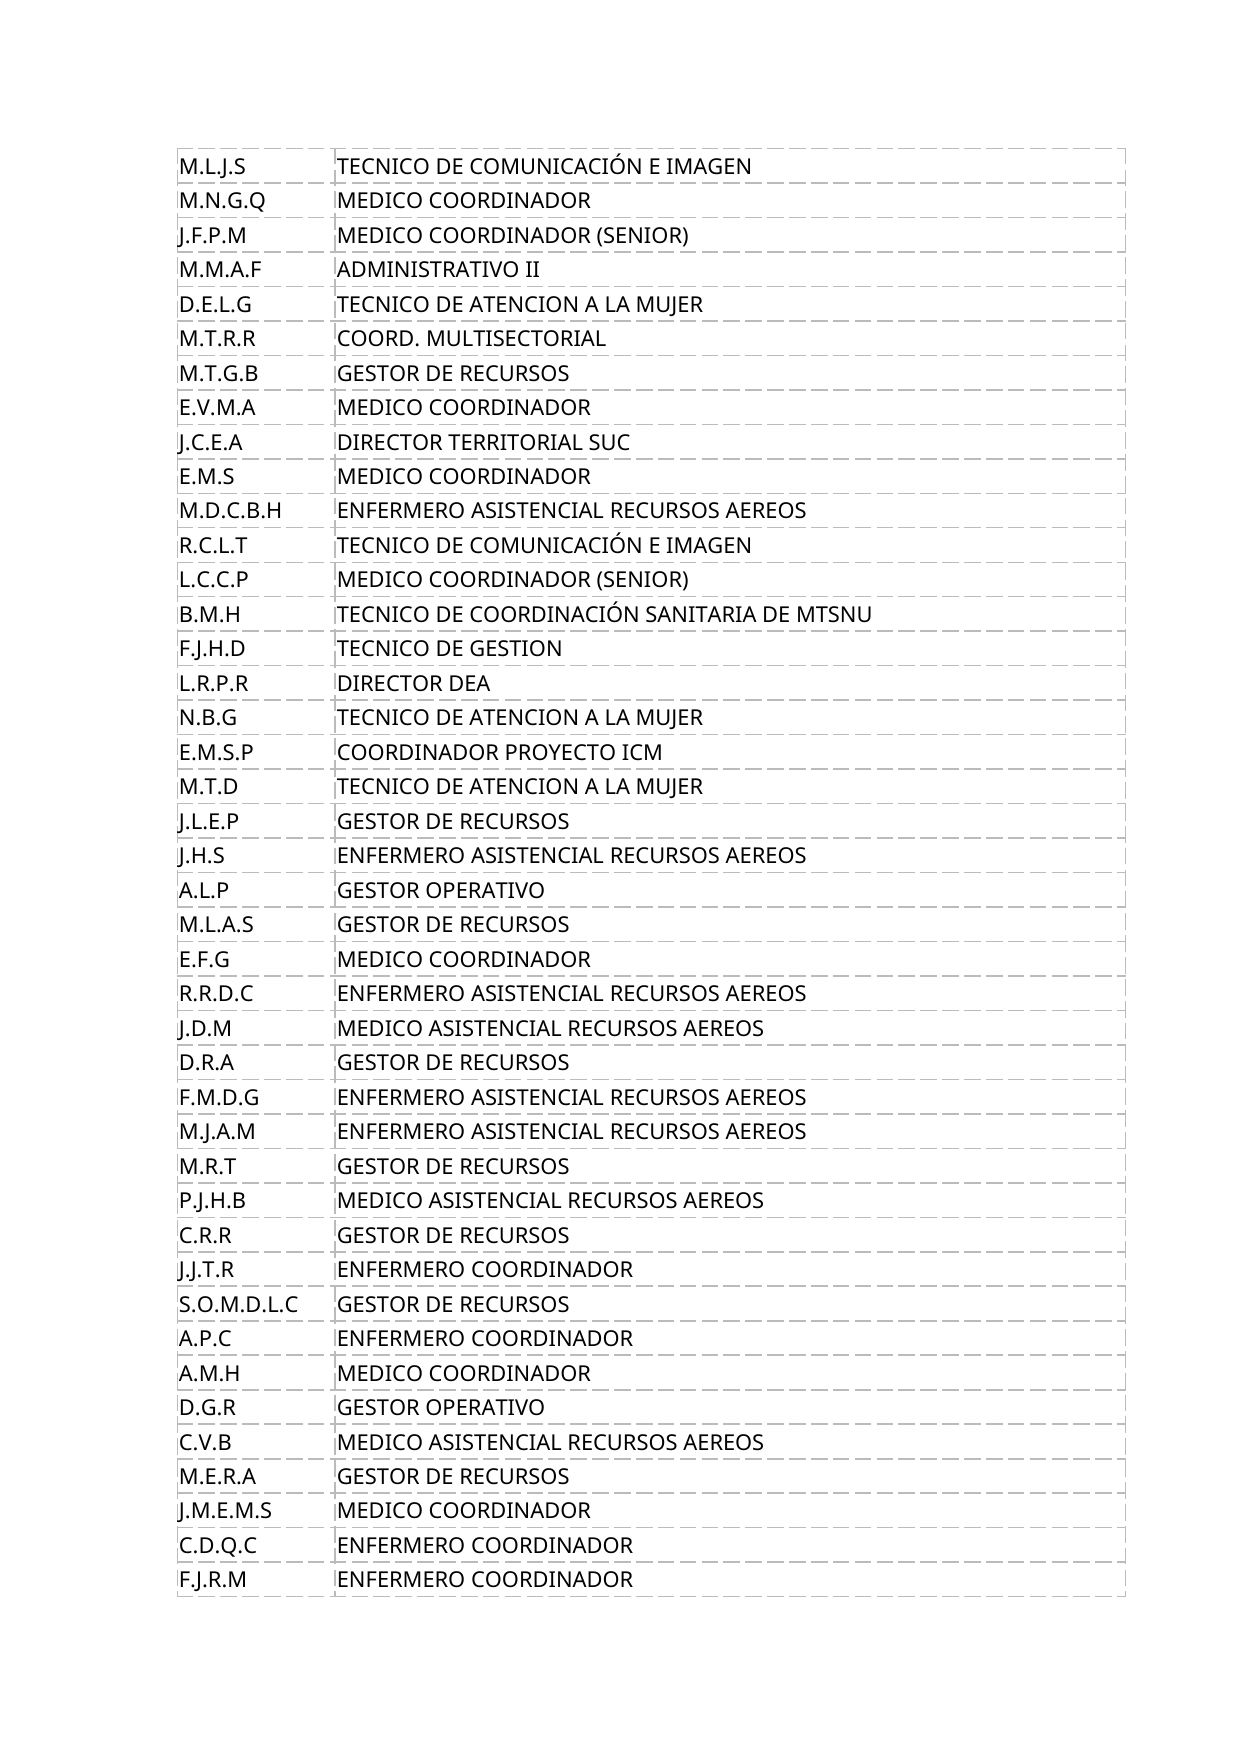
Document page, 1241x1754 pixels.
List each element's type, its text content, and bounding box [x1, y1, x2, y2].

table_cell L.R.P.R [177, 665, 335, 699]
table_cell MEDICO COORDINADOR (SENIOR) [335, 217, 1126, 251]
table_cell M.E.R.A [177, 1458, 335, 1492]
table_cell TECNICO DE GESTION [335, 630, 1126, 665]
table_cell J.D.M [177, 1010, 335, 1044]
table_cell GESTOR OPERATIVO [335, 872, 1126, 906]
table_cell TECNICO DE COMUNICACIÓN E IMAGEN [335, 527, 1126, 561]
table_cell J.H.S [177, 837, 335, 872]
table_cell J.M.E.M.S [177, 1492, 335, 1527]
table_cell MEDICO COORDINADOR (SENIOR) [335, 561, 1126, 596]
table_cell GESTOR DE RECURSOS [335, 1148, 1126, 1182]
table_cell MEDICO COORDINADOR [335, 941, 1126, 975]
table_cell R.C.L.T [177, 527, 335, 561]
table_cell GESTOR DE RECURSOS [335, 1285, 1126, 1320]
table_cell MEDICO ASISTENCIAL RECURSOS AEREOS [335, 1010, 1126, 1044]
table_cell COORD. MULTISECTORIAL [335, 320, 1126, 354]
table_cell ENFERMERO COORDINADOR [335, 1561, 1126, 1596]
table_cell M.R.T [177, 1148, 335, 1182]
table_cell MEDICO COORDINADOR [335, 1492, 1126, 1527]
table_cell M.D.C.B.H [177, 493, 335, 527]
table_cell ENFERMERO ASISTENCIAL RECURSOS AEREOS [335, 1079, 1126, 1113]
table_cell N.B.G [177, 699, 335, 734]
table_cell ADMINISTRATIVO II [335, 251, 1126, 286]
table_cell J.C.E.A [177, 424, 335, 458]
table_cell J.L.E.P [177, 803, 335, 837]
table_cell DIRECTOR DEA [335, 665, 1126, 699]
table_cell L.C.C.P [177, 561, 335, 596]
table_cell ENFERMERO COORDINADOR [335, 1320, 1126, 1354]
table_cell GESTOR DE RECURSOS [335, 1216, 1126, 1251]
table_cell M.N.G.Q [177, 182, 335, 217]
table_cell TECNICO DE COMUNICACIÓN E IMAGEN [335, 148, 1126, 182]
table_cell MEDICO ASISTENCIAL RECURSOS AEREOS [335, 1182, 1126, 1216]
table_cell F.J.H.D [177, 630, 335, 665]
table_cell C.R.R [177, 1216, 335, 1251]
table_cell TECNICO DE ATENCION A LA MUJER [335, 699, 1126, 734]
table_cell M.L.J.S [177, 148, 335, 182]
table_cell C.D.Q.C [177, 1527, 335, 1561]
table_cell M.M.A.F [177, 251, 335, 286]
table_cell F.M.D.G [177, 1079, 335, 1113]
table_cell ENFERMERO ASISTENCIAL RECURSOS AEREOS [335, 837, 1126, 872]
table_cell B.M.H [177, 596, 335, 630]
table_cell D.G.R [177, 1389, 335, 1423]
table_cell C.V.B [177, 1423, 335, 1458]
table_cell A.M.H [177, 1354, 335, 1389]
table_cell TECNICO DE COORDINACIÓN SANITARIA DE MTSNU [335, 596, 1126, 630]
table_cell J.J.T.R [177, 1251, 335, 1285]
table_cell GESTOR OPERATIVO [335, 1389, 1126, 1423]
table_cell MEDICO ASISTENCIAL RECURSOS AEREOS [335, 1423, 1126, 1458]
table_cell M.T.G.B [177, 355, 335, 389]
table_cell F.J.R.M [177, 1561, 335, 1596]
table_cell ENFERMERO COORDINADOR [335, 1527, 1126, 1561]
table_cell COORDINADOR PROYECTO ICM [335, 734, 1126, 768]
table_cell S.O.M.D.L.C [177, 1285, 335, 1320]
table_cell A.P.C [177, 1320, 335, 1354]
table_cell GESTOR DE RECURSOS [335, 906, 1126, 941]
table_cell MEDICO COORDINADOR [335, 458, 1126, 492]
table_cell GESTOR DE RECURSOS [335, 1044, 1126, 1078]
table_cell MEDICO COORDINADOR [335, 1354, 1126, 1389]
table_cell TECNICO DE ATENCION A LA MUJER [335, 768, 1126, 803]
table_cell D.R.A [177, 1044, 335, 1078]
table_cell GESTOR DE RECURSOS [335, 355, 1126, 389]
table_cell ENFERMERO ASISTENCIAL RECURSOS AEREOS [335, 493, 1126, 527]
table_cell GESTOR DE RECURSOS [335, 1458, 1126, 1492]
table_cell DIRECTOR TERRITORIAL SUC [335, 424, 1126, 458]
table_cell A.L.P [177, 872, 335, 906]
table_cell E.V.M.A [177, 389, 335, 423]
table_cell E.M.S [177, 458, 335, 492]
table_cell D.E.L.G [177, 286, 335, 320]
table_cell P.J.H.B [177, 1182, 335, 1216]
table_cell MEDICO COORDINADOR [335, 182, 1126, 217]
table_cell ENFERMERO COORDINADOR [335, 1251, 1126, 1285]
table_cell M.J.A.M [177, 1113, 335, 1147]
table_cell ENFERMERO ASISTENCIAL RECURSOS AEREOS [335, 1113, 1126, 1147]
table_cell MEDICO COORDINADOR [335, 389, 1126, 423]
table_cell E.F.G [177, 941, 335, 975]
table_cell J.F.P.M [177, 217, 335, 251]
table_cell GESTOR DE RECURSOS [335, 803, 1126, 837]
table_cell ENFERMERO ASISTENCIAL RECURSOS AEREOS [335, 975, 1126, 1009]
table_cell M.T.R.R [177, 320, 335, 354]
table_cell R.R.D.C [177, 975, 335, 1009]
table_cell M.T.D [177, 768, 335, 803]
table_cell M.L.A.S [177, 906, 335, 941]
table_cell TECNICO DE ATENCION A LA MUJER [335, 286, 1126, 320]
table_cell E.M.S.P [177, 734, 335, 768]
